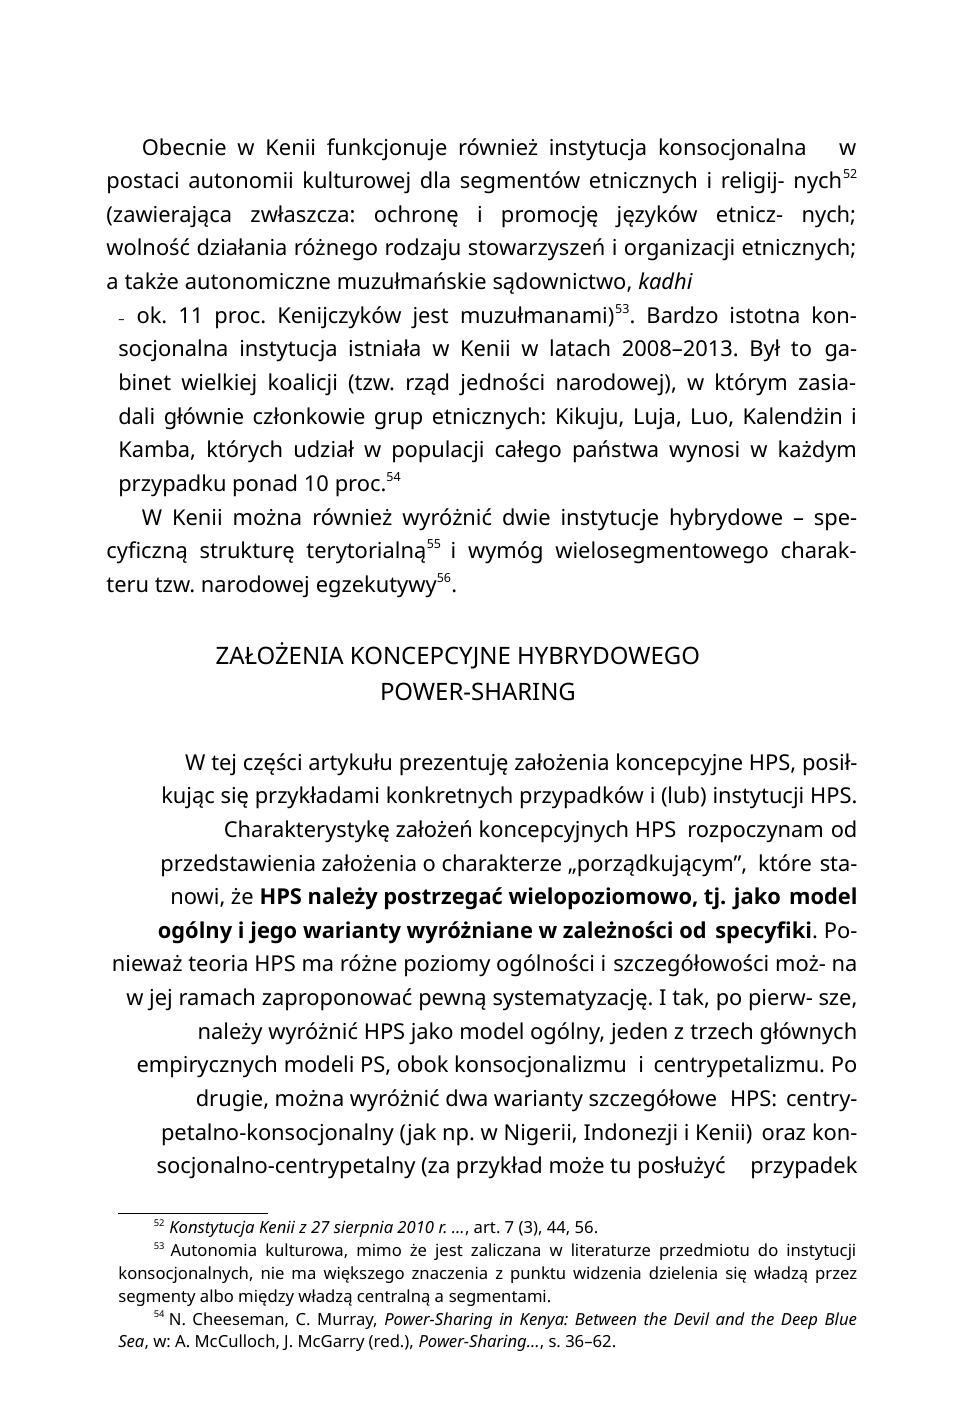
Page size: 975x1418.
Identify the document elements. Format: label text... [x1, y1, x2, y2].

text Obecnie w Kenii funkcjonuje również instytucja konsocjonalna w postaci autonomii kulturowej dla segmentów etnicznych i religij- nych52 (zawierająca zwłaszcza: ochronę i promocję języków etnicz- nych; wolność działania różnego rodzaju stowarzyszeń i organizacji etnicznych; a także autonomiczne muzułmańskie sądownictwo, kadhi [106, 131, 857, 296]
list ok. 11 proc. Kenijczyków jest muzułmanami)53. Bardzo istotna kon- socjonalna instytucja istniała w Kenii w latach 2008–2013. Był to ga- binet wielkiej koalicji (tzw. rząd jedności narodowej), w którym zasia- dali głównie członkowie grup etnicznych: Kikuju, Luja, Luo, Kalendżin i Kamba, których udział w populacji całego państwa wynosi w każdym przypadku ponad 10 proc.54 [118, 300, 857, 498]
subtitle ZAŁOŻENIA KONCEPCYJNE HYBRYDOWEGO POWER-SHARING [215, 639, 760, 707]
text 54 N. Cheeseman, C. Murray, Power-Sharing in Kenya: Between the Devil and the Deep Blue Sea, w: A. McCulloch, J. McGarry (red.), Power-Sharing…, s. 36–62. [118, 1307, 857, 1353]
text W Kenii można również wyróżnić dwie instytucje hybrydowe – spe- cyficzną strukturę terytorialną55 i wymóg wielosegmentowego charak- teru tzw. narodowej egzekutywy56. [106, 502, 857, 599]
text W tej części artykułu prezentuję założenia koncepcyjne HPS, posił- kując się przykładami konkretnych przypadków i (lub) instytucji HPS. Charakterystykę założeń koncepcyjnych HPS rozpoczynam od przedstawienia założenia o charakterze „porządkującym”, które sta- nowi, że HPS należy postrzegać wielopoziomowo, tj. jako model ogólny i jego warianty wyróżniane w zależności od specyfiki. Po- nieważ teoria HPS ma różne poziomy ogólności i szczegółowości moż- na w jej ramach zaproponować pewną systematyzację. I tak, po pierw- sze, należy wyróżnić HPS jako model ogólny, jeden z trzech głównych empirycznych modeli PS, obok konsocjonalizmu i centrypetalizmu. Po drugie, można wyróżnić dwa warianty szczegółowe HPS: centry- petalno-konsocjonalny (jak np. w Nigerii, Indonezji i Kenii) oraz kon- socjonalno-centrypetalny (za przykład może tu posłużyć przypadek [106, 747, 857, 1180]
text 53 Autonomia kulturowa, mimo że jest zaliczana w literaturze przedmiotu do instytucji konsocjonalnych, nie ma większego znaczenia z punktu widzenia dzielenia się władzą przez segmenty albo między władzą centralną a segmentami. [118, 1238, 857, 1307]
text 52 Konstytucja Kenii z 27 sierpnia 2010 r. …, art. 7 (3), 44, 56. [153, 1214, 869, 1238]
